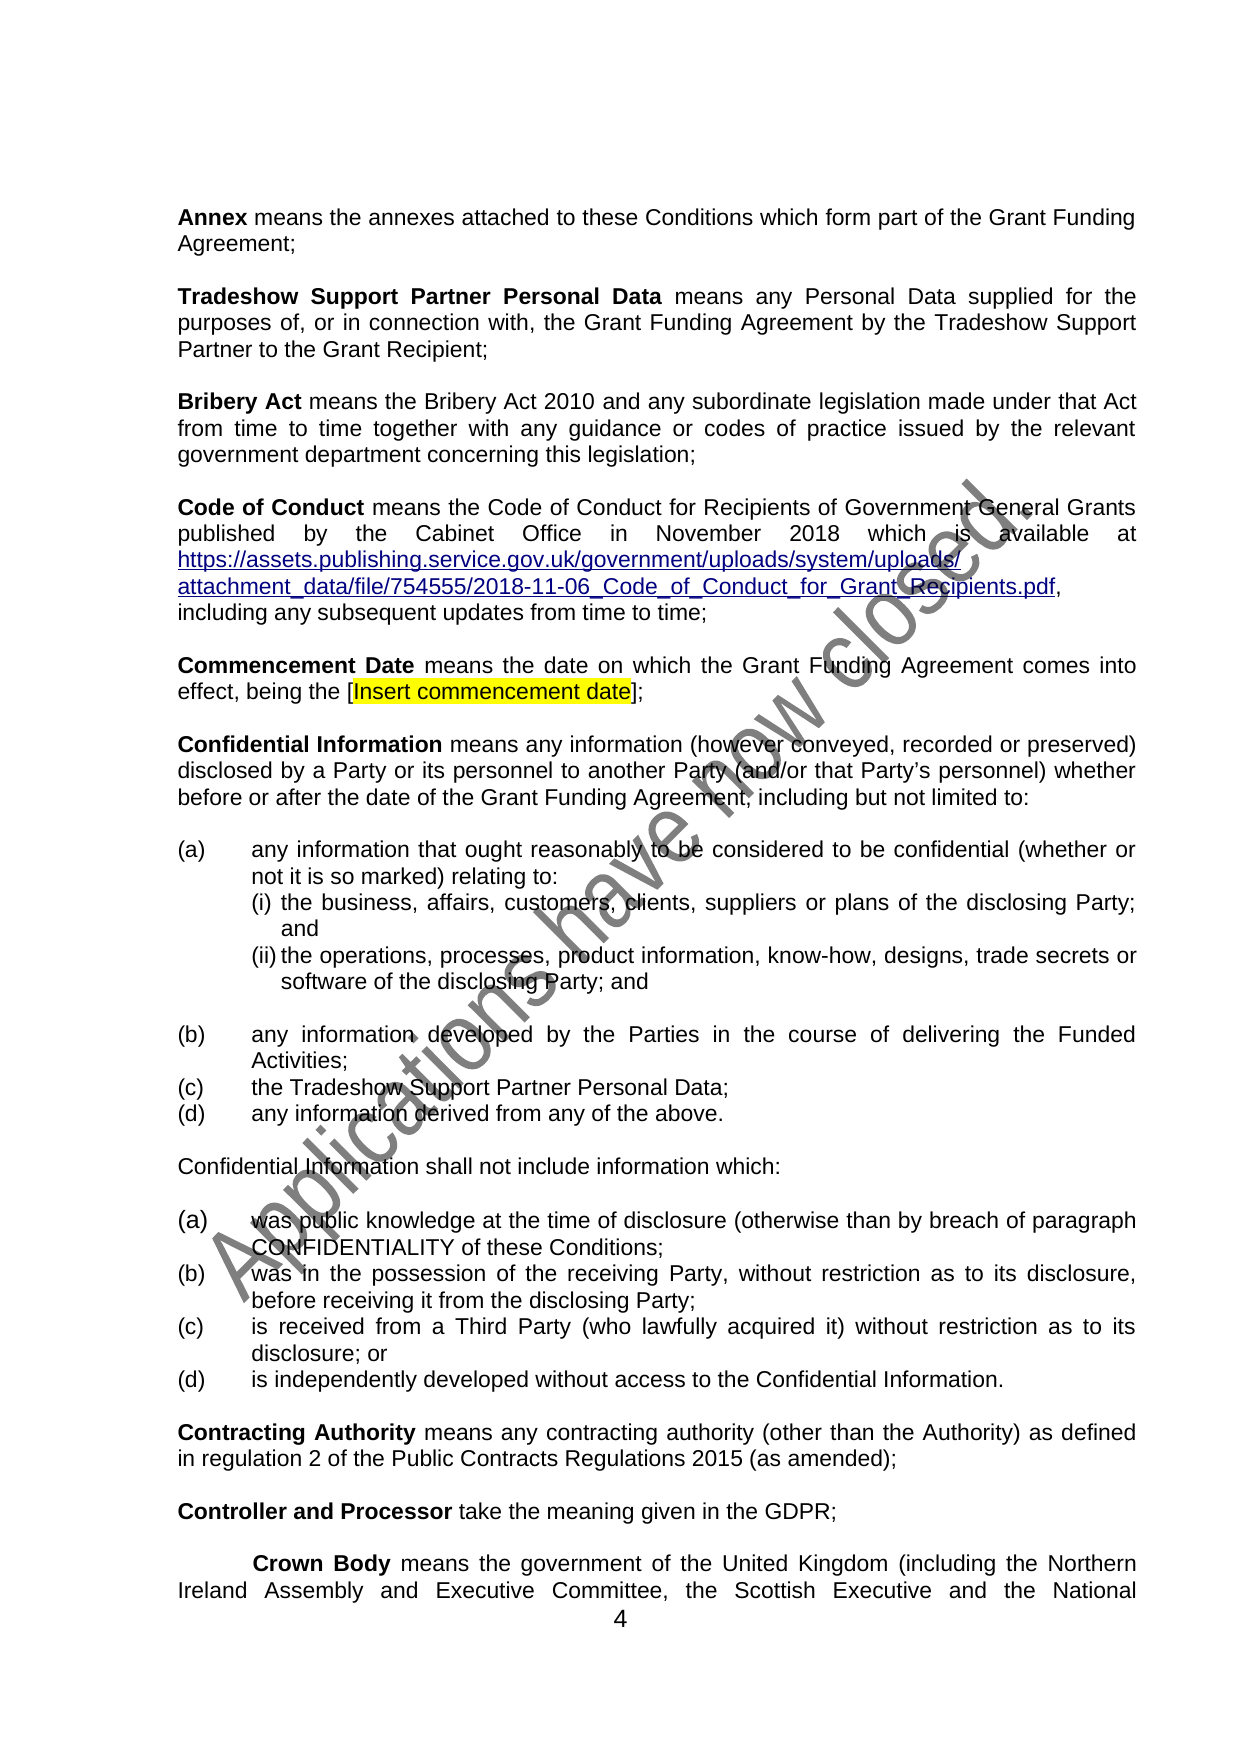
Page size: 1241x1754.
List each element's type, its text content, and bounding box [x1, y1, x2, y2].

text Crown Body means the government of the United Kingdom (including the Northern Ireland Assembly and Executive Committee, the Scottish Executive and the National [177, 1550, 1137, 1603]
text Confidential Information shall not include information which: [177, 1153, 320, 1179]
list any information that ought reasonably to be considered to be confidential (whether or not it is so marked) relating to: [177, 836, 654, 889]
text Commencement Date means the date on which the Grant Funding Agreement comes into effect, being the [Insert commencement date]; [177, 652, 1137, 704]
list any information developed by the Parties in the course of delivering the Funded Activities; [177, 1021, 1137, 1073]
list any information derived from any of the above. [177, 1100, 400, 1126]
list was in the possession of the receiving Party, without restriction as to its disclosure, before receiving it from the disclosing Party; [177, 1260, 1137, 1313]
text Code of Conduct means the Code of Conduct for Recipients of Government General Grants published by the Cabinet Office in November 2018 which is available at https://assets.publishing.service.gov.uk/government/uploads/system/uploads/attachment_data/file/754555/2018-11-06_Code_of_Conduct_for_Grant_Recipients.pdf, including any subsequent updates from time to time; [900, 494, 1137, 626]
text Annex means the annexes attached to these Conditions which form part of the Grant Funding Agreement; [177, 204, 1137, 257]
list was public knowledge at the time of disclosure (otherwise than by breach of paragraph 10 of these Conditions; [177, 1205, 286, 1260]
text (ii) the operations, processes, product information, know-how, designs, trade secrets or software of the disclosing Party; and [251, 942, 1137, 994]
text Tradeshow Support Partner Personal Data means any Personal Data supplied for the purposes of, or in connection with, the Grant Funding Agreement by the Tradeshow Support Partner to the Grant Recipient; [177, 283, 1137, 362]
text Contracting Authority means any contracting authority (other than the Authority) as defined in regulation 2 of the Public Contracts Regulations 2015 (as amended); [177, 1418, 1137, 1471]
text Confidential Information means any information (however conveyed, recorded or preserved) disclosed by a Party or its personnel to another Party (and/or that Party’s personnel) whether before or after the date of the Grant Funding Agreement, including but not limited to: [707, 731, 1137, 810]
list any information derived from any of the above. [421, 1100, 1137, 1126]
text Confidential Information means any information (however conveyed, recorded or preserved) disclosed by a Party or its personnel to another Party (and/or that Party’s personnel) whether before or after the date of the Grant Funding Agreement, including but not limited to: [177, 731, 739, 810]
text Code of Conduct means the Code of Conduct for Recipients of Government General Grants published by the Cabinet Office in November 2018 which is available at https://assets.publishing.service.gov.uk/government/uploads/system/uploads/attachment_data/file/754555/2018-11-06_Code_of_Conduct_for_Grant_Recipients.pdf, including any subsequent updates from time to time; [177, 597, 873, 626]
list was public knowledge at the time of disclosure (otherwise than by breach of paragraph 10 of these Conditions; [289, 1205, 1137, 1260]
list the Tradeshow Support Partner Personal Data; [177, 1073, 421, 1100]
list any information that ought reasonably to be considered to be confidential (whether or not it is so marked) relating to: [640, 836, 1137, 889]
list the Tradeshow Support Partner Personal Data; [454, 1073, 1137, 1100]
text (i) the business, affairs, customers, clients, suppliers or plans of the disclosing Party; and [581, 889, 1137, 942]
text Code of Conduct means the Code of Conduct for Recipients of Government General Grants published by the Cabinet Office in November 2018 which is available at https://assets.publishing.service.gov.uk/government/uploads/system/uploads/attachment_data/file/754555/2018-11-06_Code_of_Conduct_for_Grant_Recipients.pdf, including any subsequent updates from time to time; [177, 570, 910, 596]
text (i) the business, affairs, customers, clients, suppliers or plans of the disclosing Party; and [251, 889, 585, 942]
text Code of Conduct means the Code of Conduct for Recipients of Government General Grants published by the Cabinet Office in November 2018 which is available at https://assets.publishing.service.gov.uk/government/uploads/system/uploads/attachment_data/file/754555/2018-11-06_Code_of_Conduct_for_Grant_Recipients.pdf, including any subsequent updates from time to time; [177, 494, 978, 569]
list is independently developed without access to the Confidential Information. [177, 1366, 1137, 1392]
text Confidential Information shall not include information which: [350, 1153, 1137, 1179]
list is received from a Third Party (who lawfully acquired it) without restriction as to its disclosure; or [177, 1313, 1137, 1366]
text Controller and Processor take the meaning given in the GDPR; [177, 1498, 1137, 1524]
text Bribery Act means the Bribery Act 2010 and any subordinate legislation made under that Act from time to time together with any guidance or codes of practice issued by the relevant government department concerning this legislation; [177, 388, 1137, 467]
